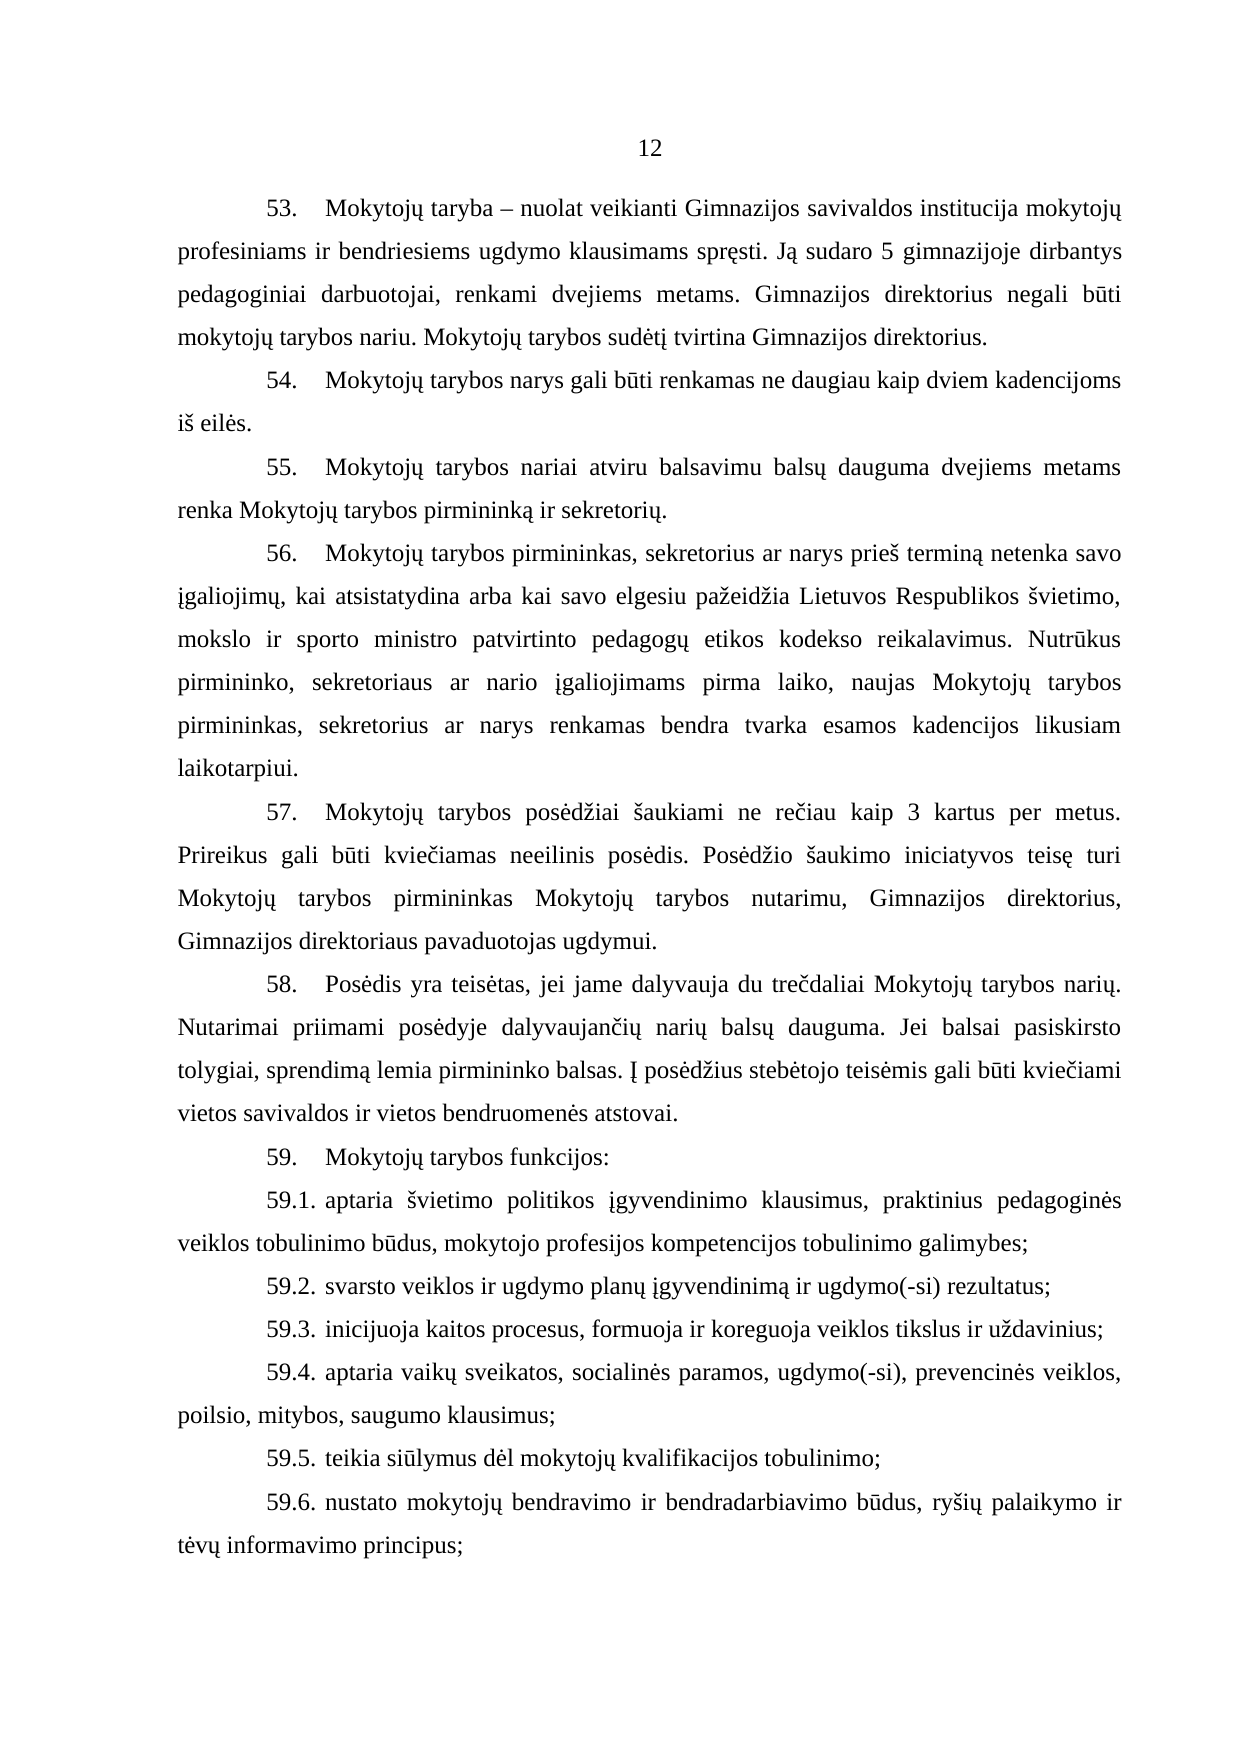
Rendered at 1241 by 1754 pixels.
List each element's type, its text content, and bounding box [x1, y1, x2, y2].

text 55. Mokytojų tarybos nariai atviru balsavimu balsų dauguma dvejiems metams renka Mokytojų tarybos pirmininką ir sekretorių. [177, 452, 1122, 523]
text 59.4. aptaria vaikų sveikatos, socialinės paramos, ugdymo(-si), prevencinės veiklos, poilsio, mitybos, saugumo klausimus; [177, 1357, 1122, 1429]
text 59.5. teikia siūlymus dėl mokytojų kvalifikacijos tobulinimo; [177, 1443, 1122, 1472]
text 59.3. inicijuoja kaitos procesus, formuoja ir koreguoja veiklos tikslus ir uždavinius; [177, 1314, 1122, 1343]
text 54. Mokytojų tarybos narys gali būti renkamas ne daugiau kaip dviem kadencijoms iš eilės. [177, 365, 1122, 437]
text 59.2. svarsto veiklos ir ugdymo planų įgyvendinimą ir ugdymo(-si) rezultatus; [177, 1271, 1122, 1300]
text 59.1. aptaria švietimo politikos įgyvendinimo klausimus, praktinius pedagoginės veiklos tobulinimo būdus, mokytojo profesijos kompetencijos tobulinimo galimybes; [177, 1185, 1122, 1257]
text 56. Mokytojų tarybos pirmininkas, sekretorius ar narys prieš terminą netenka savo įgaliojimų, kai atsistatydina arba kai savo elgesiu pažeidžia Lietuvos Respublikos švietimo, mokslo ir sporto ministro patvirtinto pedagogų etikos kodekso reikalavimus. Nutrūkus pirmininko, sekretoriaus ar nario įgaliojimams pirma laiko, naujas Mokytojų tarybos pirmininkas, sekretorius ar narys renkamas bendra tvarka esamos kadencijos likusiam laikotarpiui. [177, 538, 1122, 782]
text 57. Mokytojų tarybos posėdžiai šaukiami ne rečiau kaip 3 kartus per metus. Prireikus gali būti kviečiamas neeilinis posėdis. Posėdžio šaukimo iniciatyvos teisę turi Mokytojų tarybos pirmininkas Mokytojų tarybos nutarimu, Gimnazijos direktorius, Gimnazijos direktoriaus pavaduotojas ugdymui. [177, 797, 1122, 955]
text 59.6. nustato mokytojų bendravimo ir bendradarbiavimo būdus, ryšių palaikymo ir tėvų informavimo principus; [177, 1487, 1122, 1558]
text 53. Mokytojų taryba – nuolat veikianti Gimnazijos savivaldos institucija mokytojų profesiniams ir bendriesiems ugdymo klausimams spręsti. Ją sudaro 5 gimnazijoje dirbantys pedagoginiai darbuotojai, renkami dvejiems metams. Gimnazijos direktorius negali būti mokytojų tarybos nariu. Mokytojų tarybos sudėtį tvirtina Gimnazijos direktorius. [177, 193, 1122, 351]
text 58. Posėdis yra teisėtas, jei jame dalyvauja du trečdaliai Mokytojų tarybos narių. Nutarimai priimami posėdyje dalyvaujančių narių balsų dauguma. Jei balsai pasiskirsto tolygiai, sprendimą lemia pirmininko balsas. Į posėdžius stebėtojo teisėmis gali būti kviečiami vietos savivaldos ir vietos bendruomenės atstovai. [177, 969, 1122, 1127]
text 59. Mokytojų tarybos funkcijos: [177, 1142, 1122, 1170]
